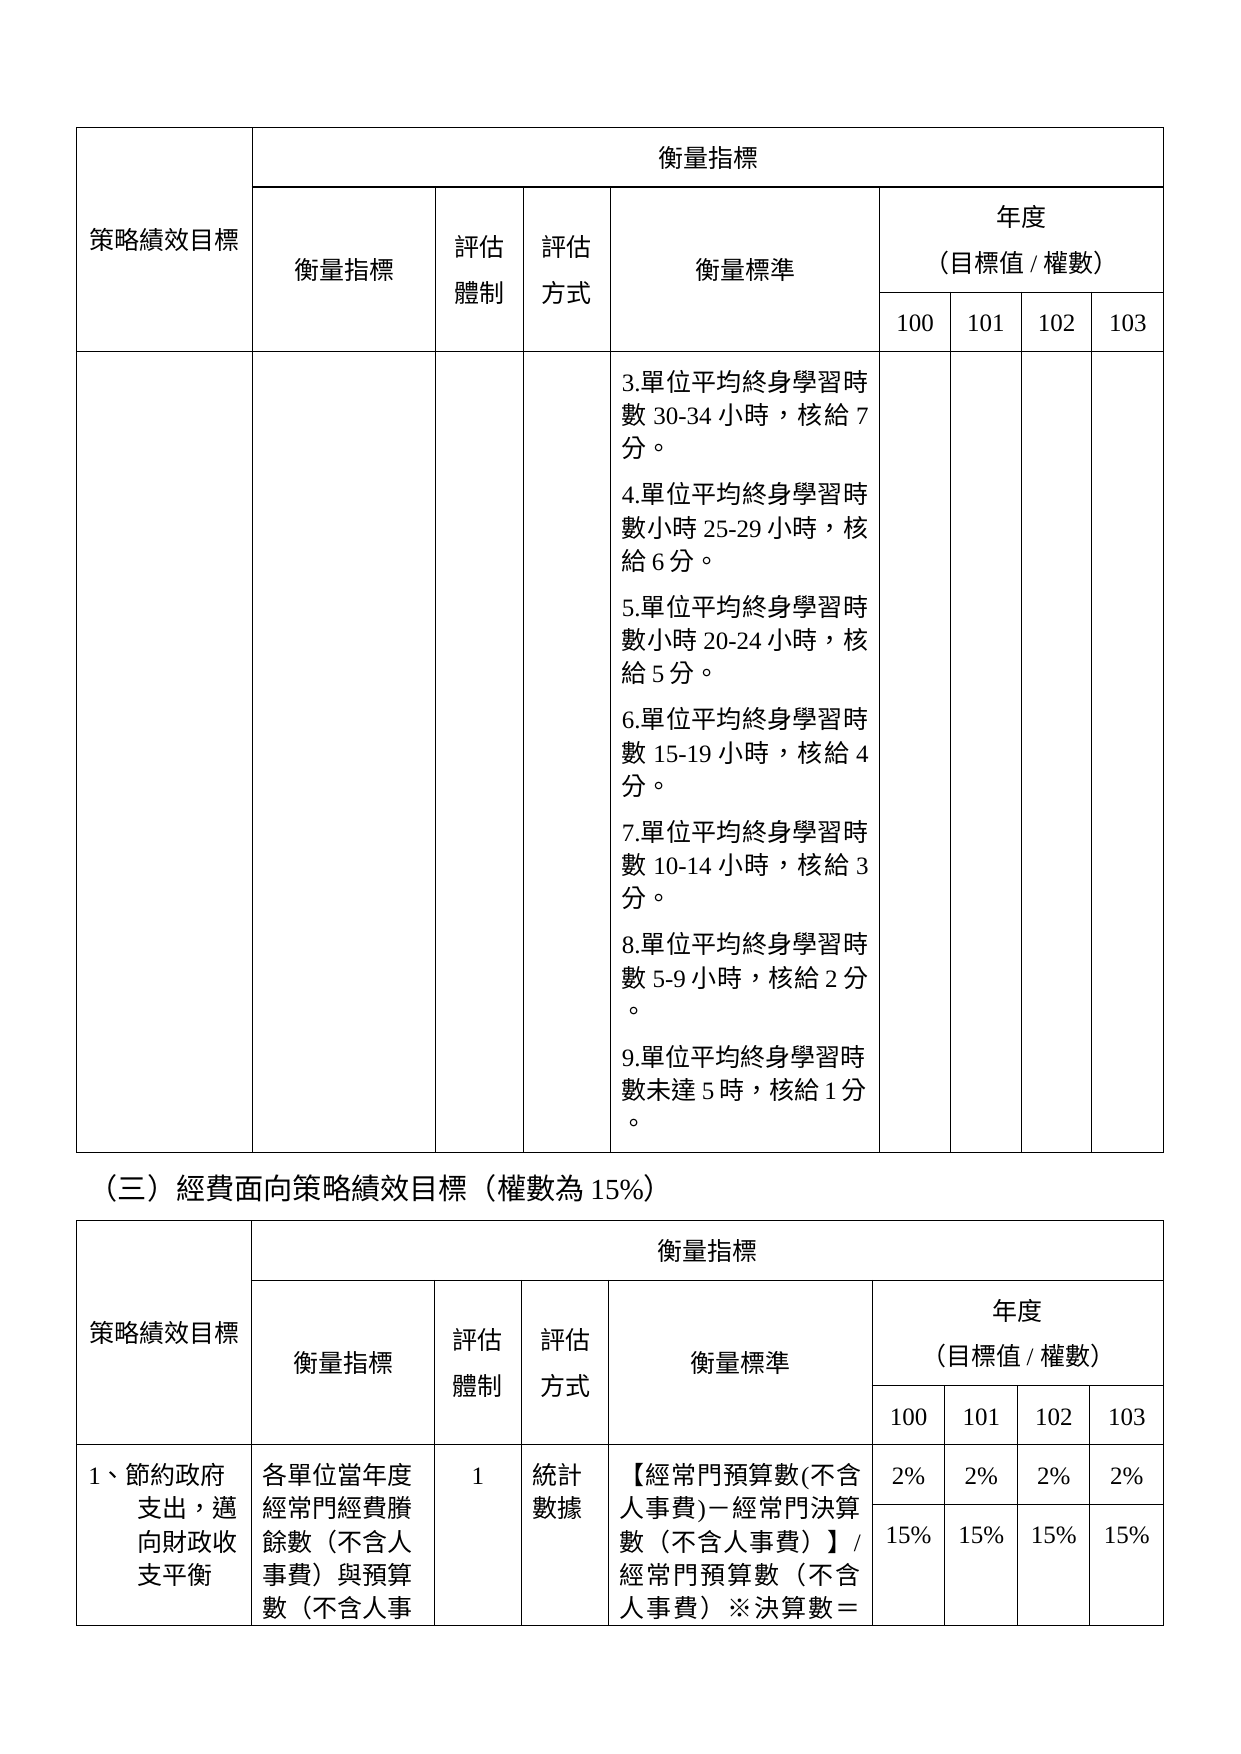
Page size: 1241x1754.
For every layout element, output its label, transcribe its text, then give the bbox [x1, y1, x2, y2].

table_cell 100 [880, 293, 950, 351]
table_cell 103 [1092, 293, 1163, 351]
table_cell 評估 方式 [524, 188, 610, 351]
table_cell 年度 （目標值 / 權數） [880, 188, 1163, 292]
table_cell 衡量標準 [609, 1281, 872, 1444]
table_cell [880, 352, 950, 1152]
table_cell 3.單位平均終身學習時數30-34小時，核給7分。 4.單位平均終身學習時數小時25-29小時，核給6分。 5.單位平均終身學習時數小時20-24小時，核給5分。 6.單位平均終身學習時數15-19小時，核給4分。 7.單位平均終身學習時數10-14小時，核給3分。 8.單位平均終身學習時數5-9小時，核給2分。 9.單位平均終身學習時數未達5時，核給1分。 [611, 352, 879, 1152]
table_cell 15% [1090, 1505, 1163, 1624]
table_cell 2% [1090, 1445, 1163, 1504]
table_cell 2% [945, 1445, 1017, 1504]
table_cell [253, 352, 435, 1152]
text （三）經費面向策略績效目標（權數為15%） [88, 1166, 1152, 1208]
table_cell 100 [873, 1386, 944, 1444]
table_cell 15% [873, 1505, 944, 1624]
table_cell 1 [435, 1445, 521, 1624]
table_cell 2% [873, 1445, 944, 1504]
table_header 衡量指標 [252, 1221, 1163, 1280]
table_cell 衡量指標 [253, 188, 435, 351]
table_cell 2% [1018, 1445, 1089, 1504]
table_cell 年度 （目標值 / 權數） [873, 1281, 1163, 1385]
table_header 策略績效目標 [77, 1221, 251, 1444]
table_cell 衡量指標 [252, 1281, 434, 1444]
table_cell 【經常門預算數(不含人事費)－經常門決算數（不含人事費）】/經常門預算數（不含人事費）※決算數＝ [609, 1445, 872, 1624]
table_cell 103 [1090, 1386, 1163, 1444]
table_cell 統計數據 [522, 1445, 608, 1624]
table_cell 101 [945, 1386, 1017, 1444]
table_cell [1022, 352, 1091, 1152]
table_cell 評估 方式 [522, 1281, 608, 1444]
table_cell 評估 體制 [435, 1281, 521, 1444]
table_cell 102 [1018, 1386, 1089, 1444]
table_cell 15% [1018, 1505, 1089, 1624]
table_cell [1092, 352, 1163, 1152]
table_cell [951, 352, 1021, 1152]
table_cell [524, 352, 610, 1152]
table_cell 節約政府支出，邁向財政收支平衡 [77, 1445, 251, 1624]
table_cell [77, 352, 252, 1152]
table_cell 評估 體制 [436, 188, 523, 351]
table_cell 101 [951, 293, 1021, 351]
table_cell [436, 352, 523, 1152]
table_cell 各單位當年度經常門經費賸餘數（不含人事費）與預算數（不含人事 [252, 1445, 434, 1624]
table_header 策略績效目標 [77, 128, 252, 351]
table_cell 15% [945, 1505, 1017, 1624]
table_cell 衡量標準 [611, 188, 879, 351]
table_header 衡量指標 [253, 128, 1163, 186]
table_cell 102 [1022, 293, 1091, 351]
